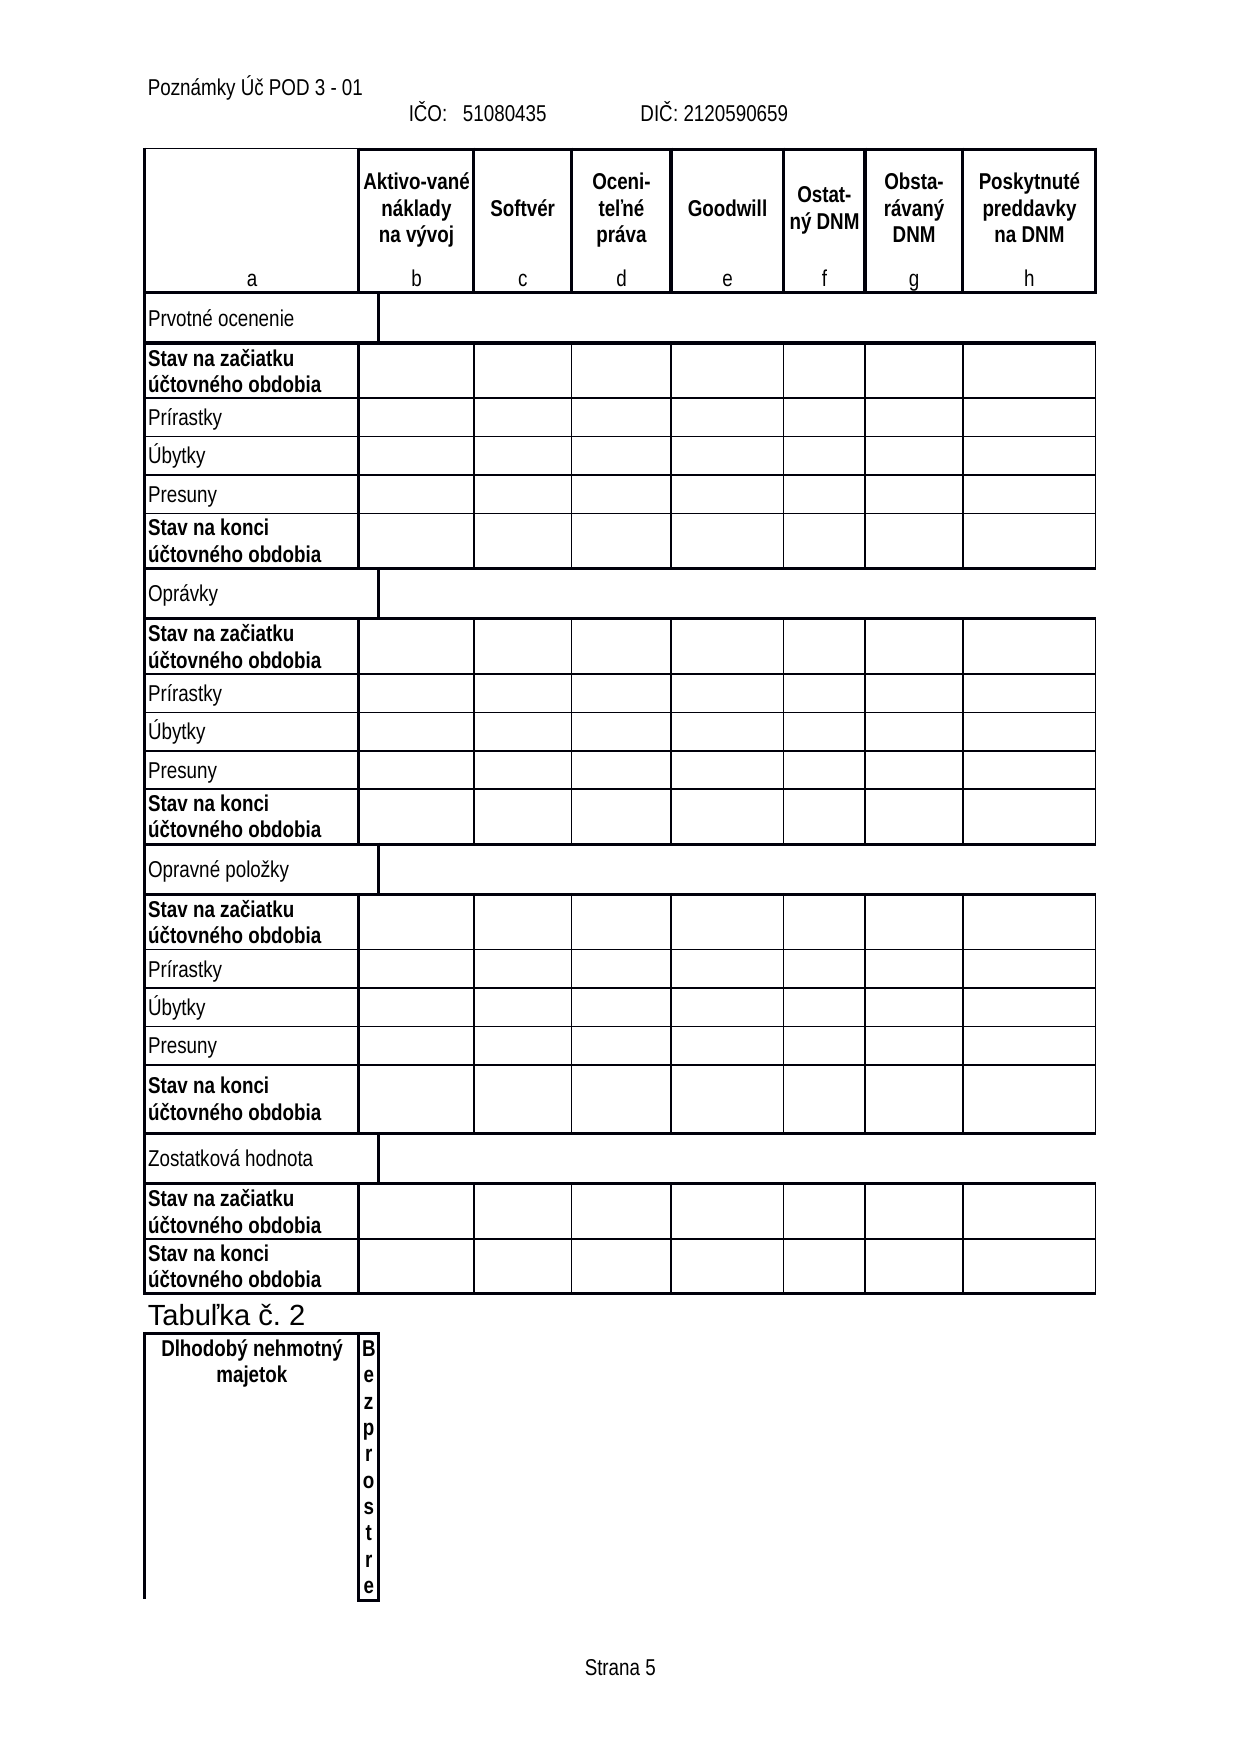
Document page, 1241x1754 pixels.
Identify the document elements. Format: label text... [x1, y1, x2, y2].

table_cell [475, 514, 571, 567]
table_cell [964, 345, 1095, 397]
table_cell [964, 514, 1095, 567]
table_cell [866, 345, 962, 397]
table_cell [572, 437, 670, 474]
table_cell [866, 989, 962, 1026]
table_cell [964, 675, 1095, 711]
table_cell [672, 989, 783, 1026]
table_cell [964, 713, 1095, 750]
table_cell [360, 476, 473, 513]
table_cell Úbytky [146, 989, 357, 1026]
table_cell [964, 989, 1095, 1026]
table_cell [672, 399, 783, 436]
table_cell [572, 752, 670, 788]
table_cell [572, 345, 670, 397]
table_cell Prírastky [146, 950, 357, 987]
table_cell [964, 1066, 1095, 1132]
table_cell [672, 713, 783, 750]
table_cell d [573, 265, 669, 291]
table_cell Prírastky [146, 399, 357, 436]
table_cell [672, 896, 783, 949]
table_cell Stav na konci účtovného obdobia [146, 790, 357, 843]
table_cell [784, 896, 864, 949]
table_cell [964, 790, 1095, 843]
table_cell Goodwill [673, 151, 782, 265]
table_cell Presuny [146, 752, 357, 788]
table_cell [572, 1027, 670, 1064]
table_cell [360, 437, 473, 474]
table_cell Prvotné ocenenie [146, 294, 377, 341]
table_cell [672, 950, 783, 987]
table_cell [360, 896, 473, 949]
table_cell [475, 1240, 571, 1292]
table_cell h [964, 265, 1094, 291]
table_cell [475, 896, 571, 949]
table_cell Stav na konci účtovného obdobia [146, 514, 357, 567]
table_cell [866, 713, 962, 750]
table_cell [360, 1066, 473, 1132]
table_cell [866, 790, 962, 843]
table_cell [475, 399, 571, 436]
table_cell [866, 950, 962, 987]
table_cell [866, 1185, 962, 1238]
table_cell [784, 675, 864, 711]
table_cell [572, 713, 670, 750]
table_cell [572, 896, 670, 949]
table_cell [572, 514, 670, 567]
table_cell [572, 790, 670, 843]
table_cell [360, 345, 473, 397]
table_cell [784, 399, 864, 436]
table_cell [672, 675, 783, 711]
table_cell Presuny [146, 476, 357, 513]
table_cell [964, 1240, 1095, 1292]
table_cell [672, 1185, 783, 1238]
table_cell [866, 514, 962, 567]
table_cell [360, 399, 473, 436]
table_cell Stav na konci účtovného obdobia [146, 1066, 357, 1132]
table_cell Obsta- rávaný DNM [867, 151, 961, 265]
table_cell [964, 752, 1095, 788]
table_cell [475, 620, 571, 673]
table_cell [672, 790, 783, 843]
table_cell [572, 1066, 670, 1132]
table_cell [572, 675, 670, 711]
table_cell [572, 399, 670, 436]
table_cell Stav na začiatku účtovného obdobia [146, 345, 357, 397]
table_cell [360, 752, 473, 788]
table_cell Úbytky [146, 713, 357, 750]
table_cell [475, 752, 571, 788]
table_cell [475, 1185, 571, 1238]
table_cell [784, 989, 864, 1026]
table_cell [475, 989, 571, 1026]
table_cell f [785, 265, 863, 291]
table_cell [360, 950, 473, 987]
table_cell [784, 1240, 864, 1292]
table_cell [360, 1185, 473, 1238]
table_cell g [867, 265, 961, 291]
table_cell [964, 620, 1095, 673]
table_cell [784, 1066, 864, 1132]
table_cell Oceni-teľné práva [573, 151, 669, 265]
table_cell [360, 1240, 473, 1292]
table_cell [672, 345, 783, 397]
table_cell [866, 476, 962, 513]
table_cell [572, 1240, 670, 1292]
table_cell [866, 675, 962, 711]
table_header Dlhodobý nehmotný majetok [146, 1335, 357, 1598]
table_cell e [673, 265, 782, 291]
table_cell [964, 896, 1095, 949]
table_cell c [475, 265, 570, 291]
table_cell [784, 476, 864, 513]
table_cell [572, 1185, 670, 1238]
table_cell [572, 950, 670, 987]
table_cell [672, 620, 783, 673]
table_cell Stav na konci účtovného obdobia [146, 1240, 357, 1292]
table_cell [784, 1185, 864, 1238]
table_cell Ostat-ný DNM [785, 151, 863, 265]
table_cell [784, 620, 864, 673]
table_cell [572, 620, 670, 673]
table_cell Aktivo-vané náklady na vývoj [360, 151, 472, 265]
table_cell [475, 713, 571, 750]
table_cell [964, 1027, 1095, 1064]
table_cell [672, 752, 783, 788]
table_cell [672, 1027, 783, 1064]
table_cell [360, 620, 473, 673]
table_cell [475, 675, 571, 711]
table_cell [784, 1027, 864, 1064]
table_cell [360, 989, 473, 1026]
table_cell [475, 1027, 571, 1064]
table_cell [964, 1185, 1095, 1238]
table_cell [360, 790, 473, 843]
table_header Bezprostre [360, 1335, 377, 1598]
table_cell [784, 752, 864, 788]
table_cell [672, 1066, 783, 1132]
table_header [146, 149, 357, 265]
table_cell Stav na začiatku účtovného obdobia [146, 896, 357, 949]
table_cell [866, 1066, 962, 1132]
table_cell [866, 896, 962, 949]
table_cell Poskytnuté preddavky na DNM [964, 151, 1094, 265]
table_cell [784, 514, 864, 567]
table_cell [784, 437, 864, 474]
table_cell [475, 345, 571, 397]
table_cell [964, 399, 1095, 436]
table_cell Zostatková hodnota [146, 1135, 377, 1182]
table_cell [360, 514, 473, 567]
table_cell Softvér [475, 151, 570, 265]
table_cell Úbytky [146, 437, 357, 474]
table_cell [572, 989, 670, 1026]
table_cell [475, 437, 571, 474]
table_cell [360, 713, 473, 750]
table_cell [672, 476, 783, 513]
table_cell [672, 514, 783, 567]
table_cell [360, 1027, 473, 1064]
table_cell [866, 399, 962, 436]
table_cell Prírastky [146, 675, 357, 711]
table_cell [475, 1066, 571, 1132]
table_cell [475, 950, 571, 987]
title Tabuľka č. 2 [148, 1298, 1092, 1332]
table_cell [964, 437, 1095, 474]
table_cell Presuny [146, 1027, 357, 1064]
table_cell Opravné položky [146, 846, 377, 893]
table_cell [866, 620, 962, 673]
table_cell [475, 476, 571, 513]
table_cell [866, 1027, 962, 1064]
table_cell [964, 950, 1095, 987]
table_cell [360, 675, 473, 711]
table_cell [784, 345, 864, 397]
table_cell [866, 752, 962, 788]
table_cell [784, 790, 864, 843]
table_cell [572, 476, 670, 513]
table_cell [866, 437, 962, 474]
table_cell [475, 790, 571, 843]
table_cell [784, 950, 864, 987]
table_cell a [146, 265, 357, 291]
table_cell [964, 476, 1095, 513]
table_cell Oprávky [146, 570, 377, 617]
table_cell b [360, 265, 472, 291]
table_cell Stav na začiatku účtovného obdobia [146, 620, 357, 673]
table_cell [866, 1240, 962, 1292]
table_cell Stav na začiatku účtovného obdobia [146, 1185, 357, 1238]
table_cell [672, 437, 783, 474]
table_cell [784, 713, 864, 750]
table_cell [672, 1240, 783, 1292]
